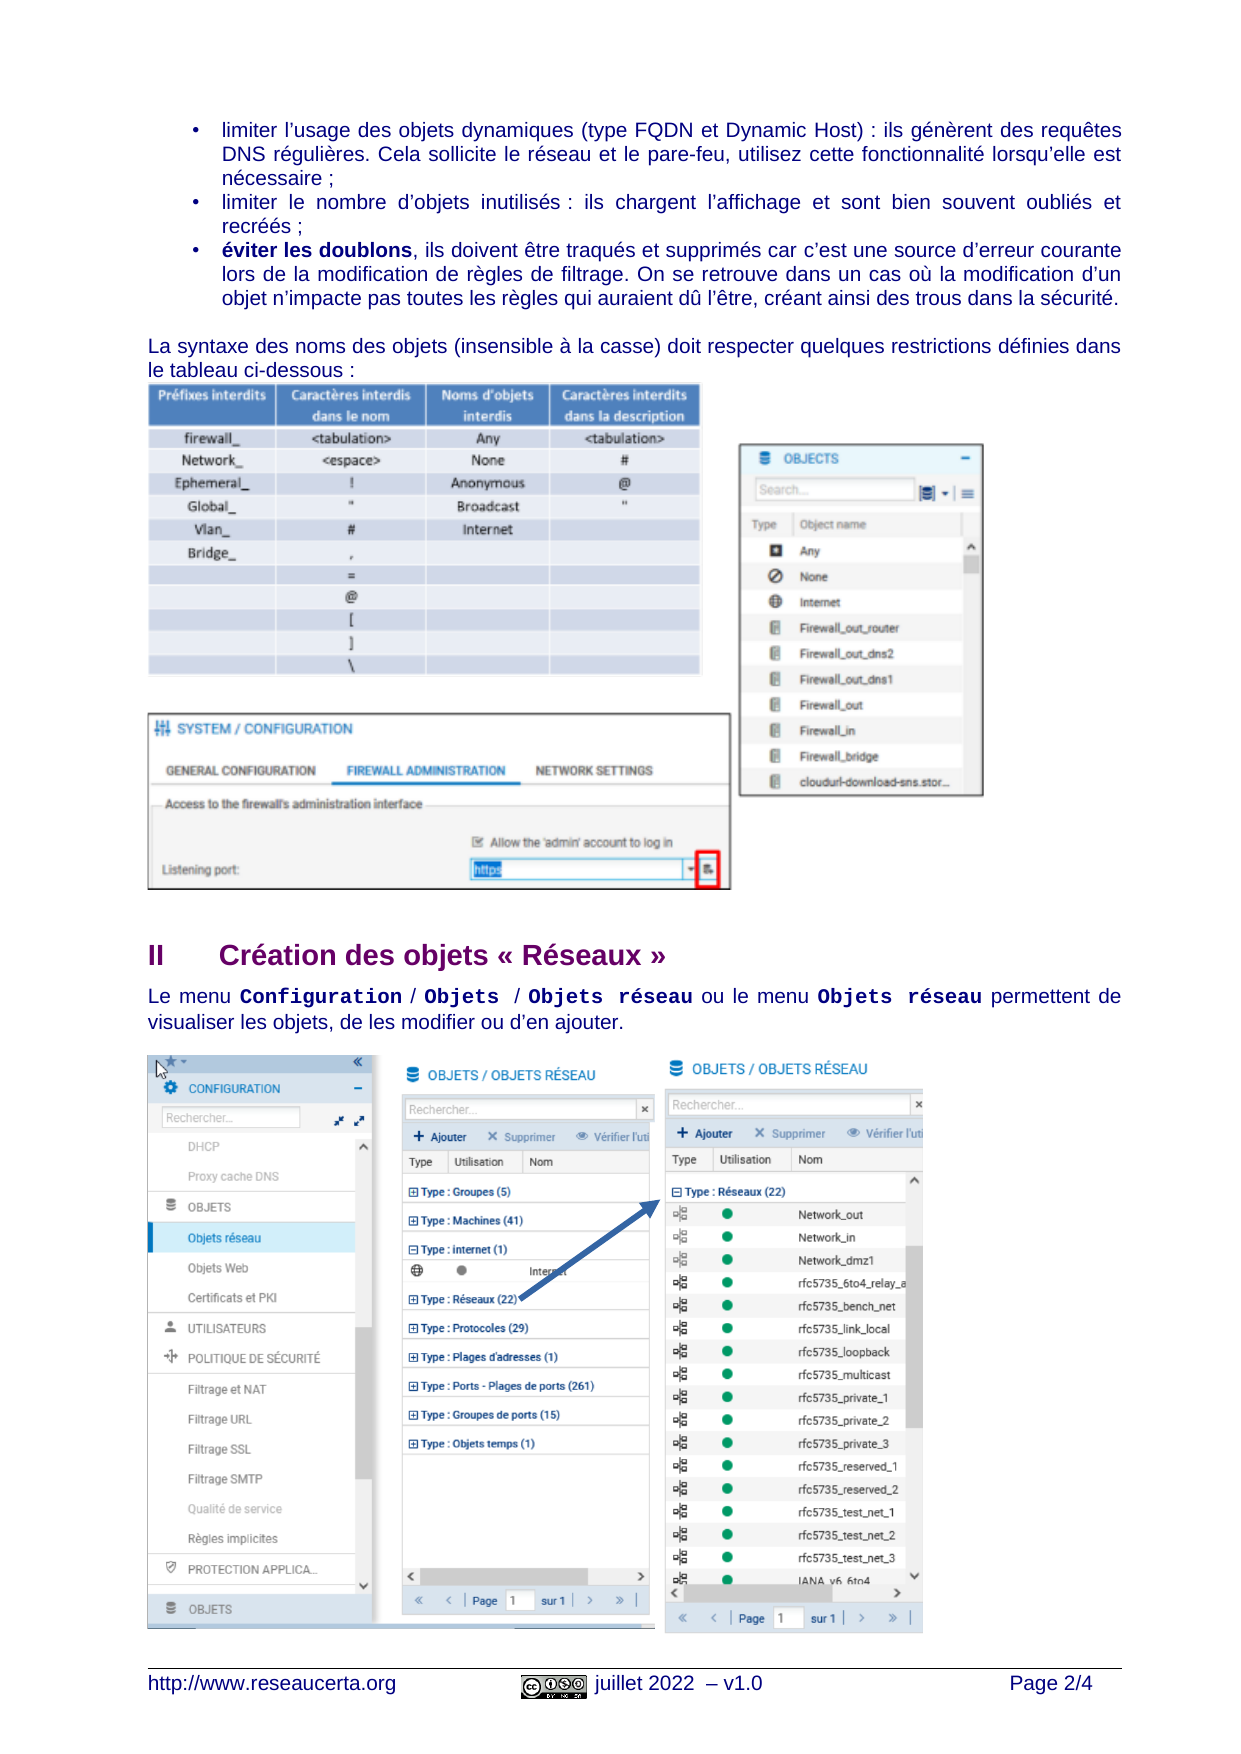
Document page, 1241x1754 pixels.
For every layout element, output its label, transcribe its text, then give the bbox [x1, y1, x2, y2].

list éviter les doublons, ils doivent être traqués et supprimés car c’est une source d’erreur courante lors de la modification de règles de filtrage. On se retrouve dans un cas où la modification d’un objet n’impacte pas toutes les règles qui auraient dû l’être, créant ainsi des trous dans la sécurité. [192, 238, 1122, 310]
picture [147, 1055, 923, 1636]
text Le menu Configuration / Objets / Objets réseau ou le menu Objets réseau permettent de visualiser les objets, de les modifier ou d’en ajouter. [148, 984, 1122, 1033]
text La syntaxe des noms des objets (insensible à la casse) doit respecter quelques restrictions définies dans le tableau ci-dessous : [148, 334, 1122, 382]
list limiter le nombre d’objets inutilisés : ils chargent l’affichage et sont bien souvent oubliés et recréés ; [192, 190, 1122, 238]
picture [521, 1675, 587, 1699]
subtitle Création des objets « Réseaux » [148, 938, 1122, 971]
list limiter l’usage des objets dynamiques (type FQDN et Dynamic Host) : ils génèrent des requêtes DNS régulières. Cela sollicite le réseau et le pare-feu, utilisez cette fonctionnalité lorsqu’elle est nécessaire ; [192, 118, 1122, 190]
picture [147, 382, 984, 890]
